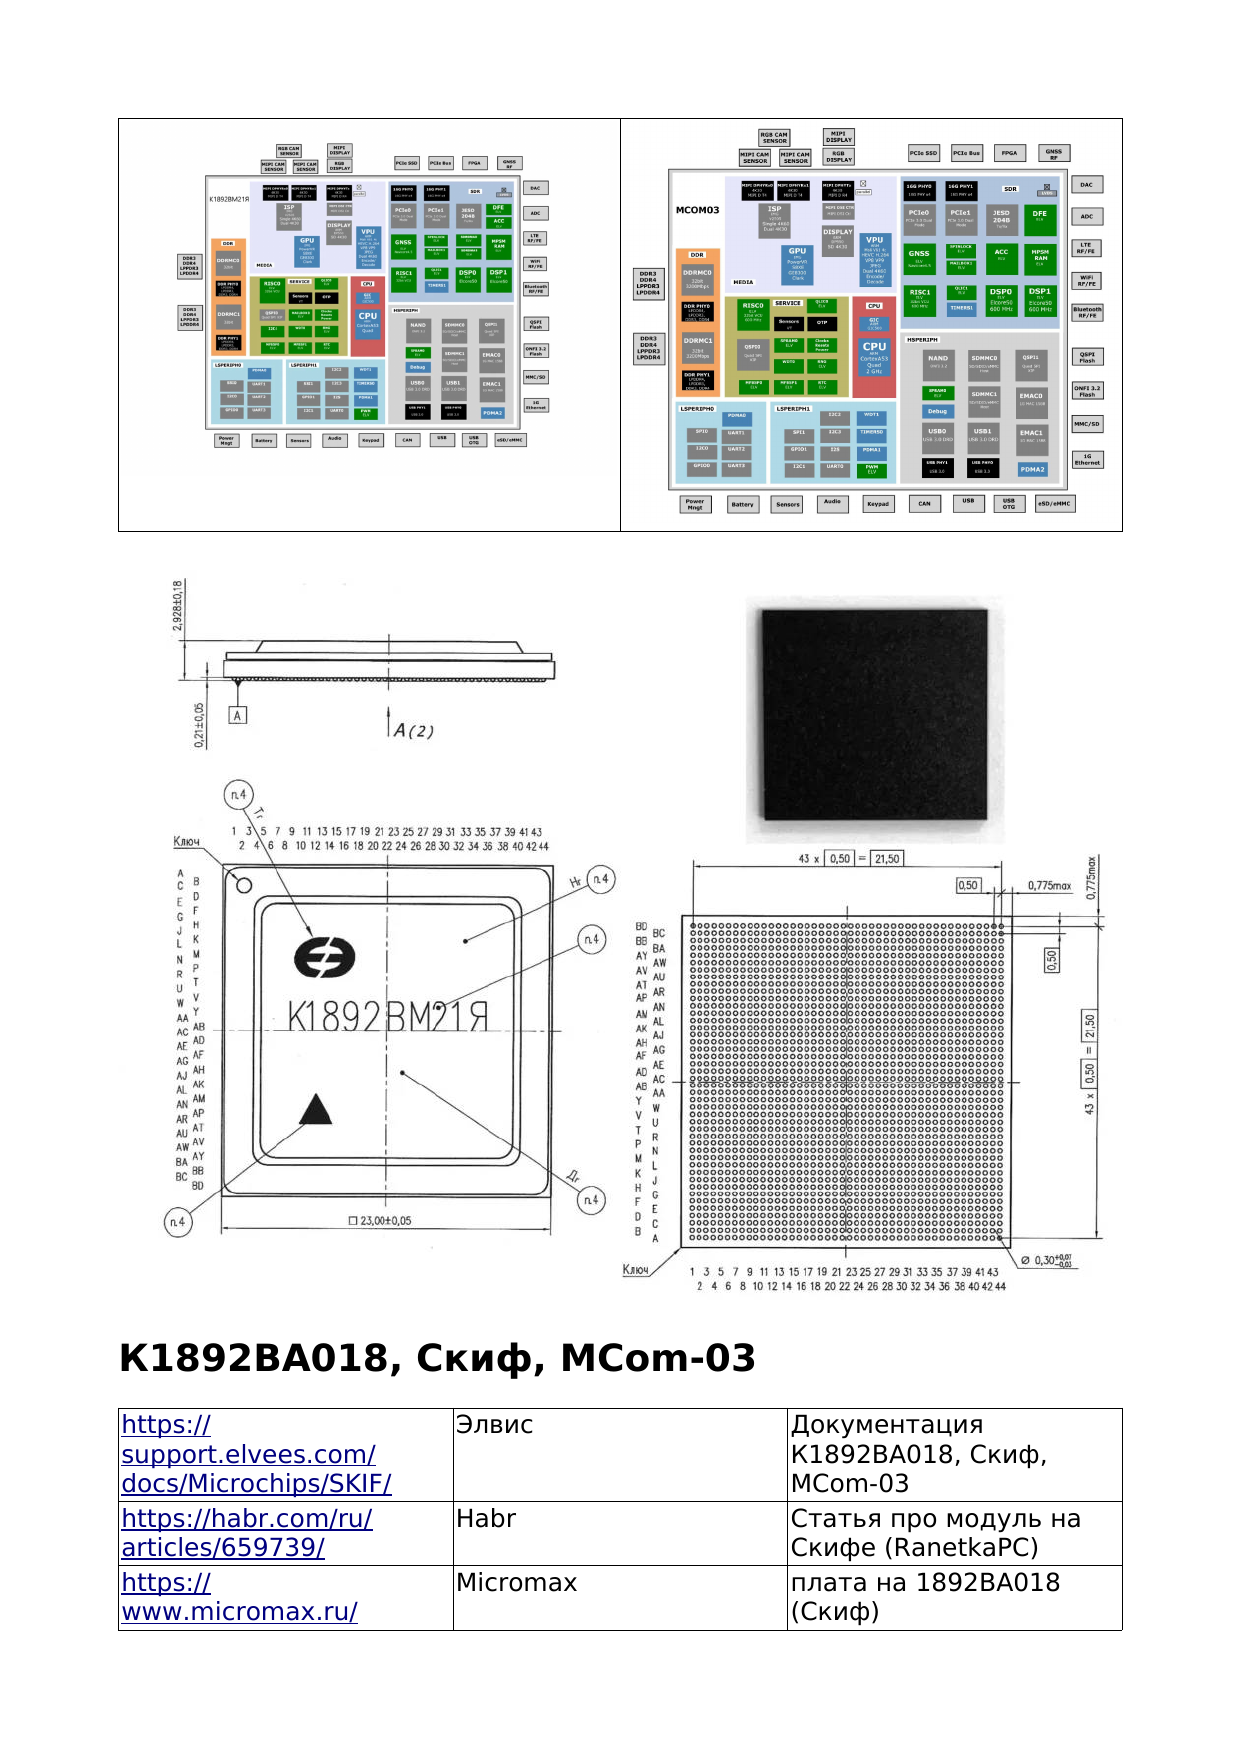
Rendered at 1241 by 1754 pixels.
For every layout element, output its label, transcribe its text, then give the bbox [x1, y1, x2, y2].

table_cell https://habr.com/ru/articles/659739/ [119, 1502, 453, 1565]
table_cell https://www.micromax.ru/ [119, 1566, 453, 1629]
subtitle К1892ВА018, Скиф, MCom-03 [118, 1337, 1122, 1380]
table_header Документация К1892ВА018, Скиф, MCom-03 [788, 1409, 1122, 1501]
table_header [119, 119, 620, 531]
table_header Элвис [454, 1409, 787, 1501]
picture [622, 121, 1120, 523]
picture [118, 546, 1123, 1300]
table_header [621, 119, 1122, 531]
table_cell Micromax [454, 1566, 787, 1629]
table_header https://support.elvees.com/docs/Microchips/SKIF/ [119, 1409, 453, 1501]
table_cell Статья про модуль на Скифе (RanetkaPC) [788, 1502, 1122, 1565]
picture [121, 121, 618, 476]
table_cell Habr [454, 1502, 787, 1565]
table_cell плата на 1892ВА018 (Скиф) [788, 1566, 1122, 1629]
